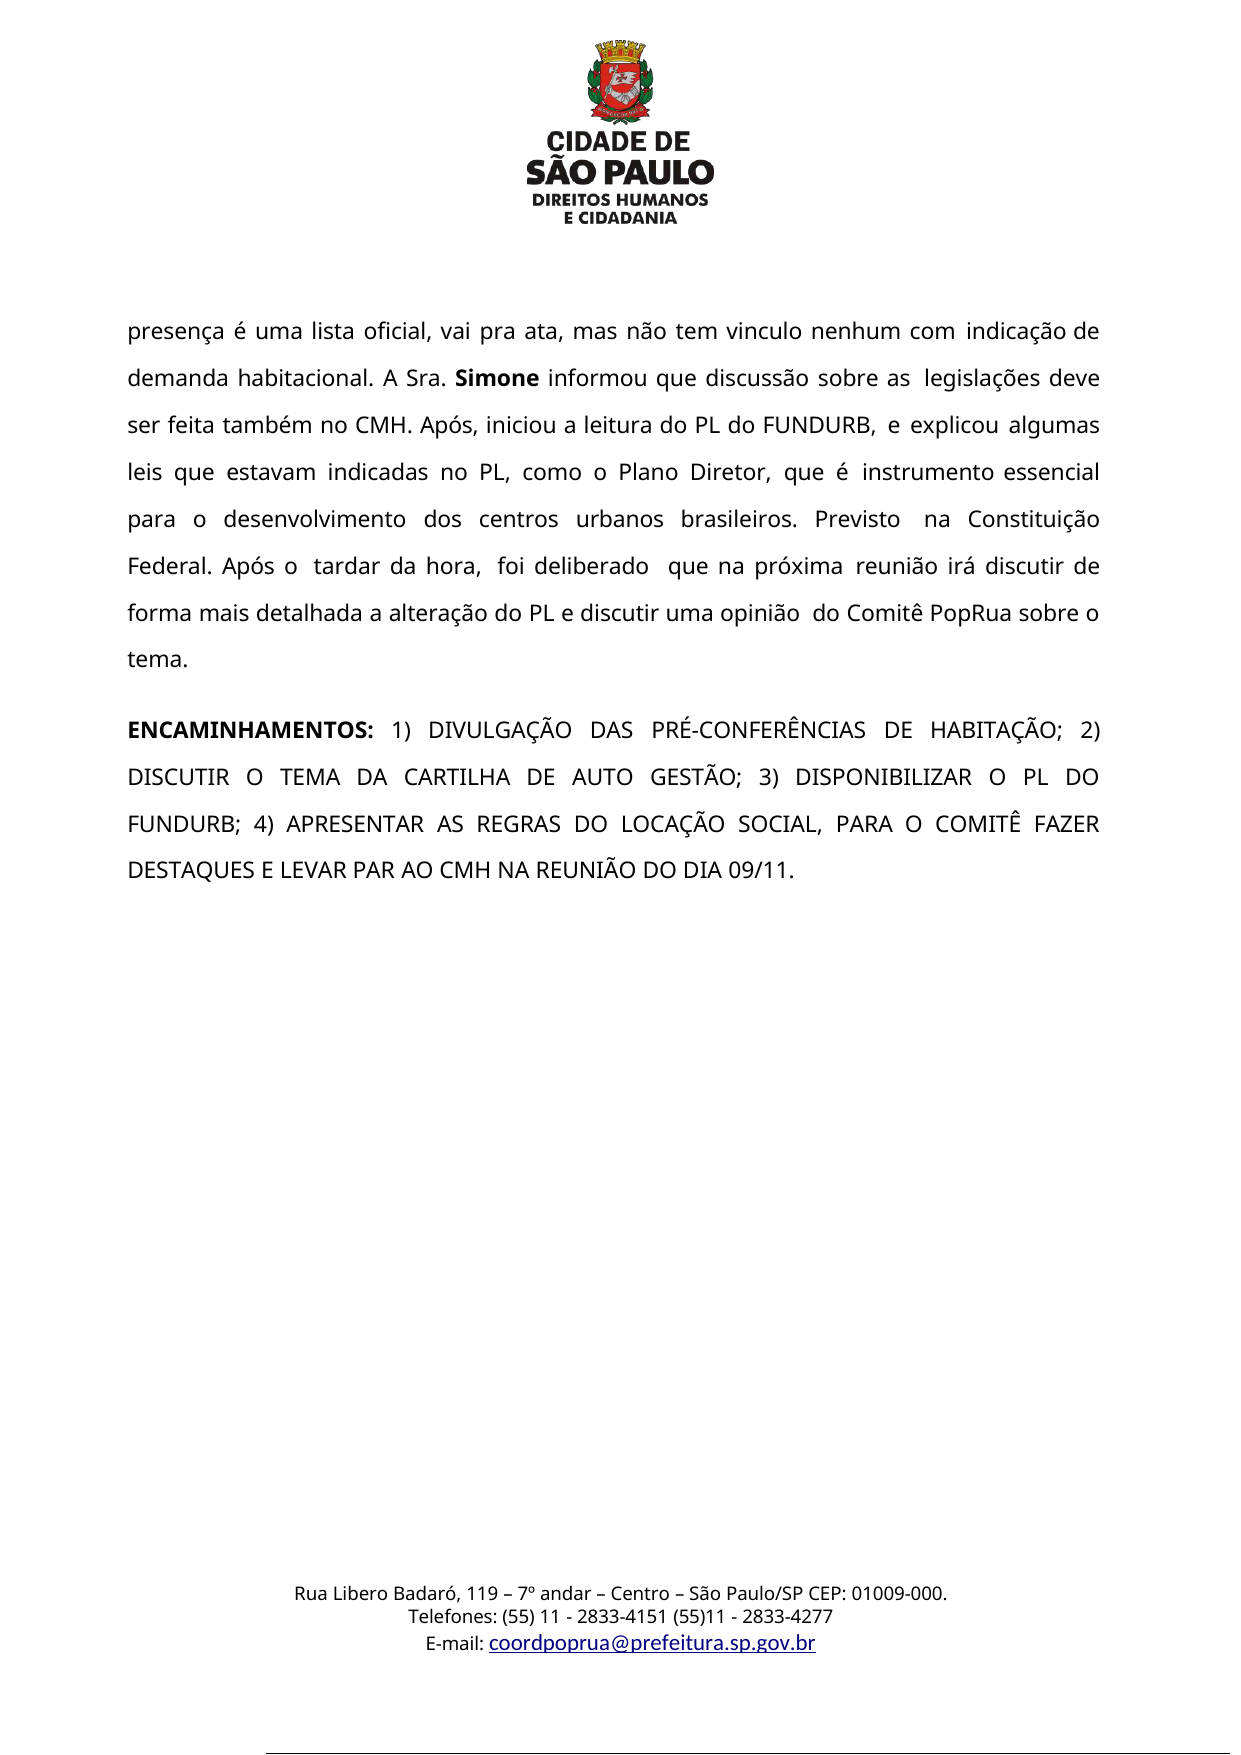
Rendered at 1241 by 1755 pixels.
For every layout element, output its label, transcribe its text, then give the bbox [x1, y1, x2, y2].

text ENCAMINHAMENTOS: 1) DIVULGAÇÃO DAS PRÉ-CONFERÊNCIAS DE HABITAÇÃO; 2) DISCUTIR O TEMA DA CARTILHA DE AUTO GESTÃO; 3) DISPONIBILIZAR O PL DO FUNDURB; 4) APRESENTAR AS REGRAS DO LOCAÇÃO SOCIAL, PARA O COMITÊ FAZER DESTAQUES E LEVAR PAR AO CMH NA REUNIÃO DO DIA 09/11. [127, 714, 1100, 886]
text presença é uma lista oficial, vai pra ata, mas não tem vinculo nenhum com indicação de demanda habitacional. A Sra. Simone informou que discussão sobre as legislações deve ser feita também no CMH. Após, iniciou a leitura do PL do FUNDURB, e explicou algumas leis que estavam indicadas no PL, como o Plano Diretor, que é instrumento essencial para o desenvolvimento dos centros urbanos brasileiros. Previsto na Constituição Federal. Após o tardar da hora, foi deliberado que na próxima reunião irá discutir de forma mais detalhada a alteração do PL e discutir uma opinião do Comitê PopRua sobre o tema. [127, 315, 1101, 674]
